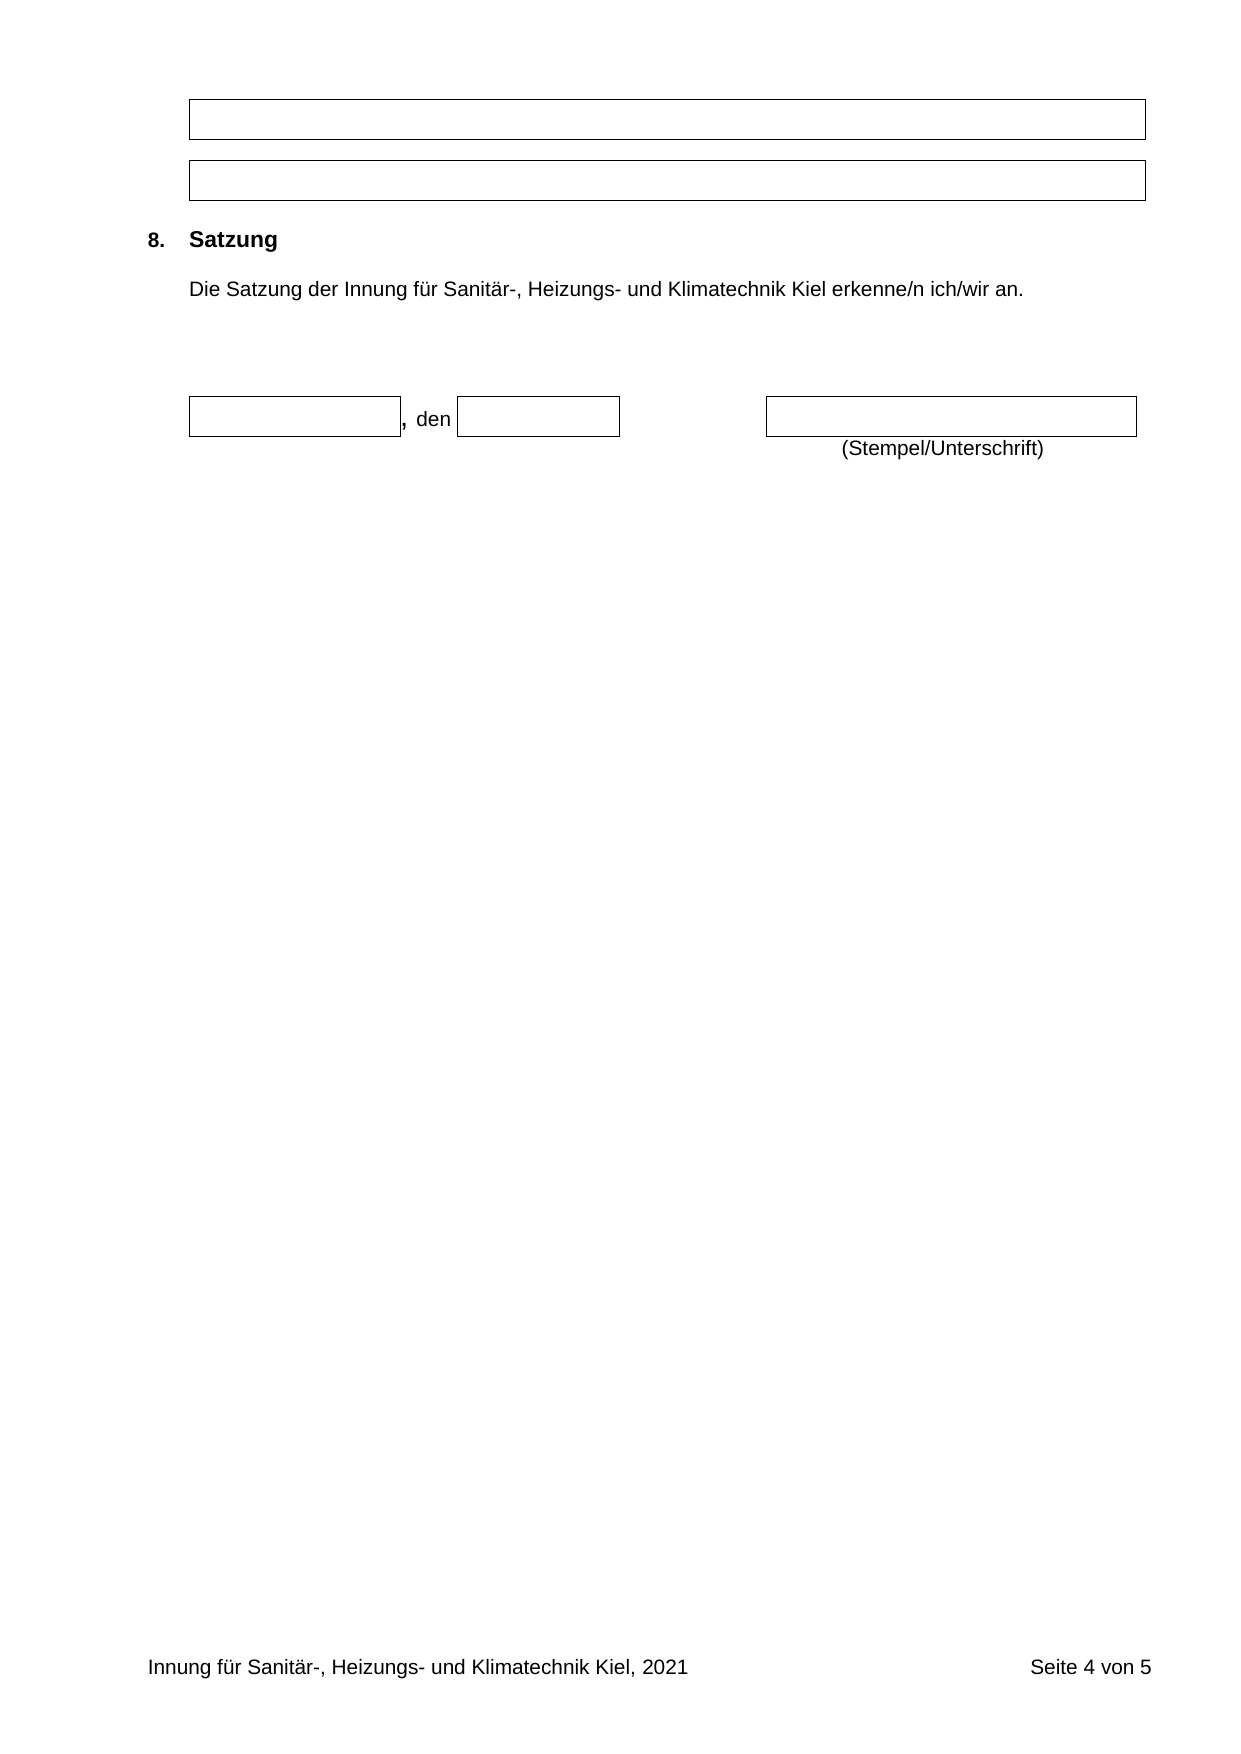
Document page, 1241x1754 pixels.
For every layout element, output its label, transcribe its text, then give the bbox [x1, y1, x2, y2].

text [1137, 396, 1152, 436]
text , den [401, 396, 457, 436]
text [148, 396, 189, 436]
text Die Satzung der Innung für Sanitär-, Heizungs- und Klimatechnik Kiel erkenne/n ich/wir an. [148, 277, 1152, 301]
text [620, 396, 766, 436]
text (Stempel/Unterschrift) [148, 436, 1152, 460]
list Satzung [148, 226, 1152, 253]
